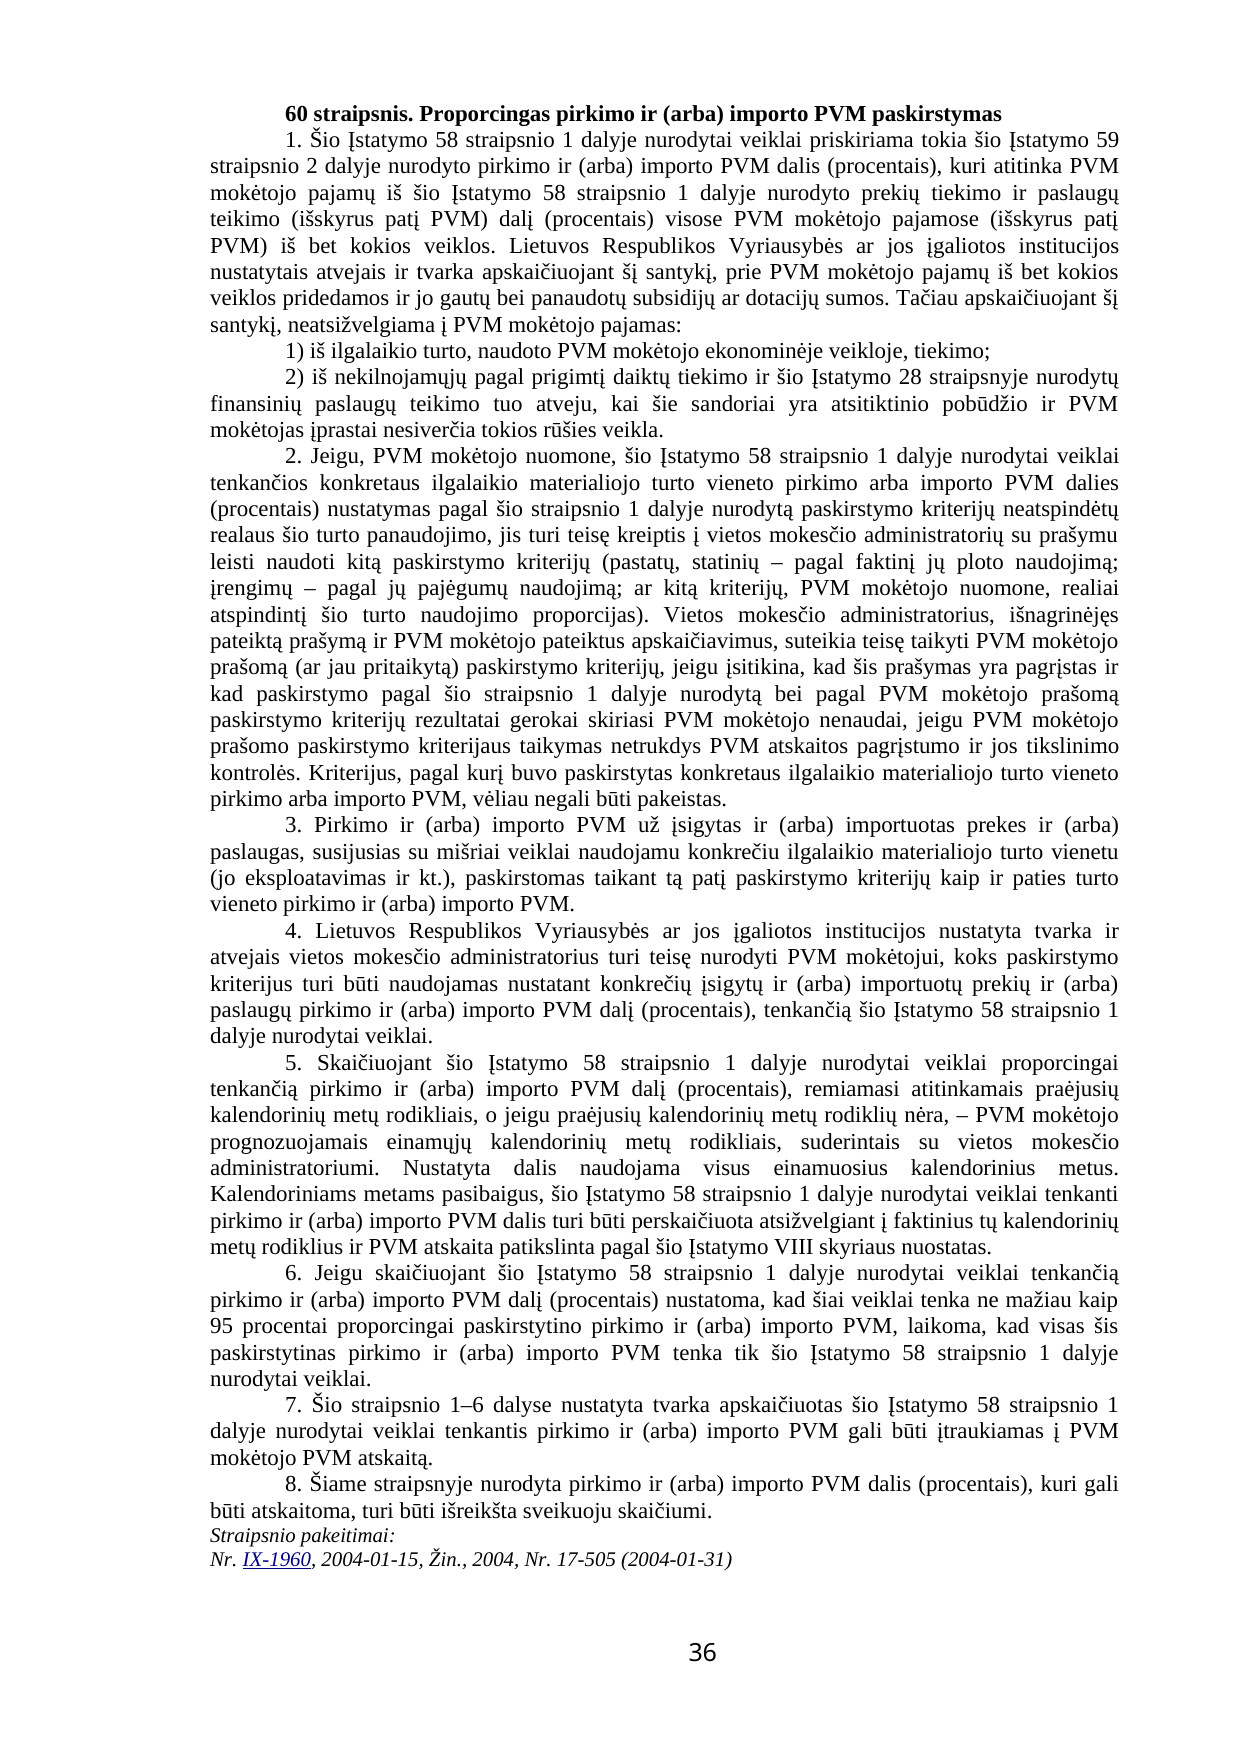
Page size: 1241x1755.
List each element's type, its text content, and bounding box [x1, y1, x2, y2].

text 3. Pirkimo ir (arba) importo PVM už įsigytas ir (arba) importuotas prekes ir (arba) paslaugas, susijusias su mišriai veiklai naudojamu konkrečiu ilgalaikio materialiojo turto vienetu (jo eksploatavimas ir kt.), paskirstomas taikant tą patį paskirstymo kriterijų kaip ir paties turto vieneto pirkimo ir (arba) importo PVM. [210, 811, 1120, 917]
text Straipsnio pakeitimai: [210, 1523, 1120, 1547]
text 2. Jeigu, PVM mokėtojo nuomone, šio Įstatymo 58 straipsnio 1 dalyje nurodytai veiklai tenkančios konkretaus ilgalaikio materialiojo turto vieneto pirkimo arba importo PVM dalies (procentais) nustatymas pagal šio straipsnio 1 dalyje nurodytą paskirstymo kriterijų neatspindėtų realaus šio turto panaudojimo, jis turi teisę kreiptis į vietos mokesčio administratorių su prašymu leisti naudoti kitą paskirstymo kriterijų (pastatų, statinių – pagal faktinį jų ploto naudojimą; įrengimų – pagal jų pajėgumų naudojimą; ar kitą kriterijų, PVM mokėtojo nuomone, realiai atspindintį šio turto naudojimo proporcijas). Vietos mokesčio administratorius, išnagrinėjęs pateiktą prašymą ir PVM mokėtojo pateiktus apskaičiavimus, suteikia teisę taikyti PVM mokėtojo prašomą (ar jau pritaikytą) paskirstymo kriterijų, jeigu įsitikina, kad šis prašymas yra pagrįstas ir kad paskirstymo pagal šio straipsnio 1 dalyje nurodytą bei pagal PVM mokėtojo prašomą paskirstymo kriterijų rezultatai gerokai skiriasi PVM mokėtojo nenaudai, jeigu PVM mokėtojo prašomo paskirstymo kriterijaus taikymas netrukdys PVM atskaitos pagrįstumo ir jos tikslinimo kontrolės. Kriterijus, pagal kurį buvo paskirstytas konkretaus ilgalaikio materialiojo turto vieneto pirkimo arba importo PVM, vėliau negali būti pakeistas. [210, 442, 1120, 811]
text 4. Lietuvos Respublikos Vyriausybės ar jos įgaliotos institucijos nustatyta tvarka ir atvejais vietos mokesčio administratorius turi teisę nurodyti PVM mokėtojui, koks paskirstymo kriterijus turi būti naudojamas nustatant konkrečių įsigytų ir (arba) importuotų prekių ir (arba) paslaugų pirkimo ir (arba) importo PVM dalį (procentais), tenkančią šio Įstatymo 58 straipsnio 1 dalyje nurodytai veiklai. [210, 917, 1120, 1049]
text 2) iš nekilnojamųjų pagal prigimtį daiktų tiekimo ir šio Įstatymo 28 straipsnyje nurodytų finansinių paslaugų teikimo tuo atveju, kai šie sandoriai yra atsitiktinio pobūdžio ir PVM mokėtojas įprastai nesiverčia tokios rūšies veikla. [210, 363, 1120, 442]
text Nr. IX-1960, 2004-01-15, Žin., 2004, Nr. 17-505 (2004-01-31) [210, 1547, 1120, 1571]
text 6. Jeigu skaičiuojant šio Įstatymo 58 straipsnio 1 dalyje nurodytai veiklai tenkančią pirkimo ir (arba) importo PVM dalį (procentais) nustatoma, kad šiai veiklai tenka ne mažiau kaip 95 procentai proporcingai paskirstytino pirkimo ir (arba) importo PVM, laikoma, kad visas šis paskirstytinas pirkimo ir (arba) importo PVM tenka tik šio Įstatymo 58 straipsnio 1 dalyje nurodytai veiklai. [210, 1259, 1120, 1391]
text 8. Šiame straipsnyje nurodyta pirkimo ir (arba) importo PVM dalis (procentais), kuri gali būti atskaitoma, turi būti išreikšta sveikuoju skaičiumi. [210, 1470, 1120, 1523]
text 7. Šio straipsnio 1–6 dalyse nustatyta tvarka apskaičiuotas šio Įstatymo 58 straipsnio 1 dalyje nurodytai veiklai tenkantis pirkimo ir (arba) importo PVM gali būti įtraukiamas į PVM mokėtojo PVM atskaitą. [210, 1391, 1120, 1470]
text 1. Šio Įstatymo 58 straipsnio 1 dalyje nurodytai veiklai priskiriama tokia šio Įstatymo 59 straipsnio 2 dalyje nurodyto pirkimo ir (arba) importo PVM dalis (procentais), kuri atitinka PVM mokėtojo pajamų iš šio Įstatymo 58 straipsnio 1 dalyje nurodyto prekių tiekimo ir paslaugų teikimo (išskyrus patį PVM) dalį (procentais) visose PVM mokėtojo pajamose (išskyrus patį PVM) iš bet kokios veiklos. Lietuvos Respublikos Vyriausybės ar jos įgaliotos institucijos nustatytais atvejais ir tvarka apskaičiuojant šį santykį, prie PVM mokėtojo pajamų iš bet kokios veiklos pridedamos ir jo gautų bei panaudotų subsidijų ar dotacijų sumos. Tačiau apskaičiuojant šį santykį, neatsižvelgiama į PVM mokėtojo pajamas: [210, 126, 1120, 337]
text 1) iš ilgalaikio turto, naudoto PVM mokėtojo ekonominėje veikloje, tiekimo; [210, 337, 1120, 363]
text 60 straipsnis. Proporcingas pirkimo ir (arba) importo PVM paskirstymas [210, 100, 1120, 126]
text 5. Skaičiuojant šio Įstatymo 58 straipsnio 1 dalyje nurodytai veiklai proporcingai tenkančią pirkimo ir (arba) importo PVM dalį (procentais), remiamasi atitinkamais praėjusių kalendorinių metų rodikliais, o jeigu praėjusių kalendorinių metų rodiklių nėra, – PVM mokėtojo prognozuojamais einamųjų kalendorinių metų rodikliais, suderintais su vietos mokesčio administratoriumi. Nustatyta dalis naudojama visus einamuosius kalendorinius metus. Kalendoriniams metams pasibaigus, šio Įstatymo 58 straipsnio 1 dalyje nurodytai veiklai tenkanti pirkimo ir (arba) importo PVM dalis turi būti perskaičiuota atsižvelgiant į faktinius tų kalendorinių metų rodiklius ir PVM atskaita patikslinta pagal šio Įstatymo VIII skyriaus nuostatas. [210, 1049, 1120, 1259]
